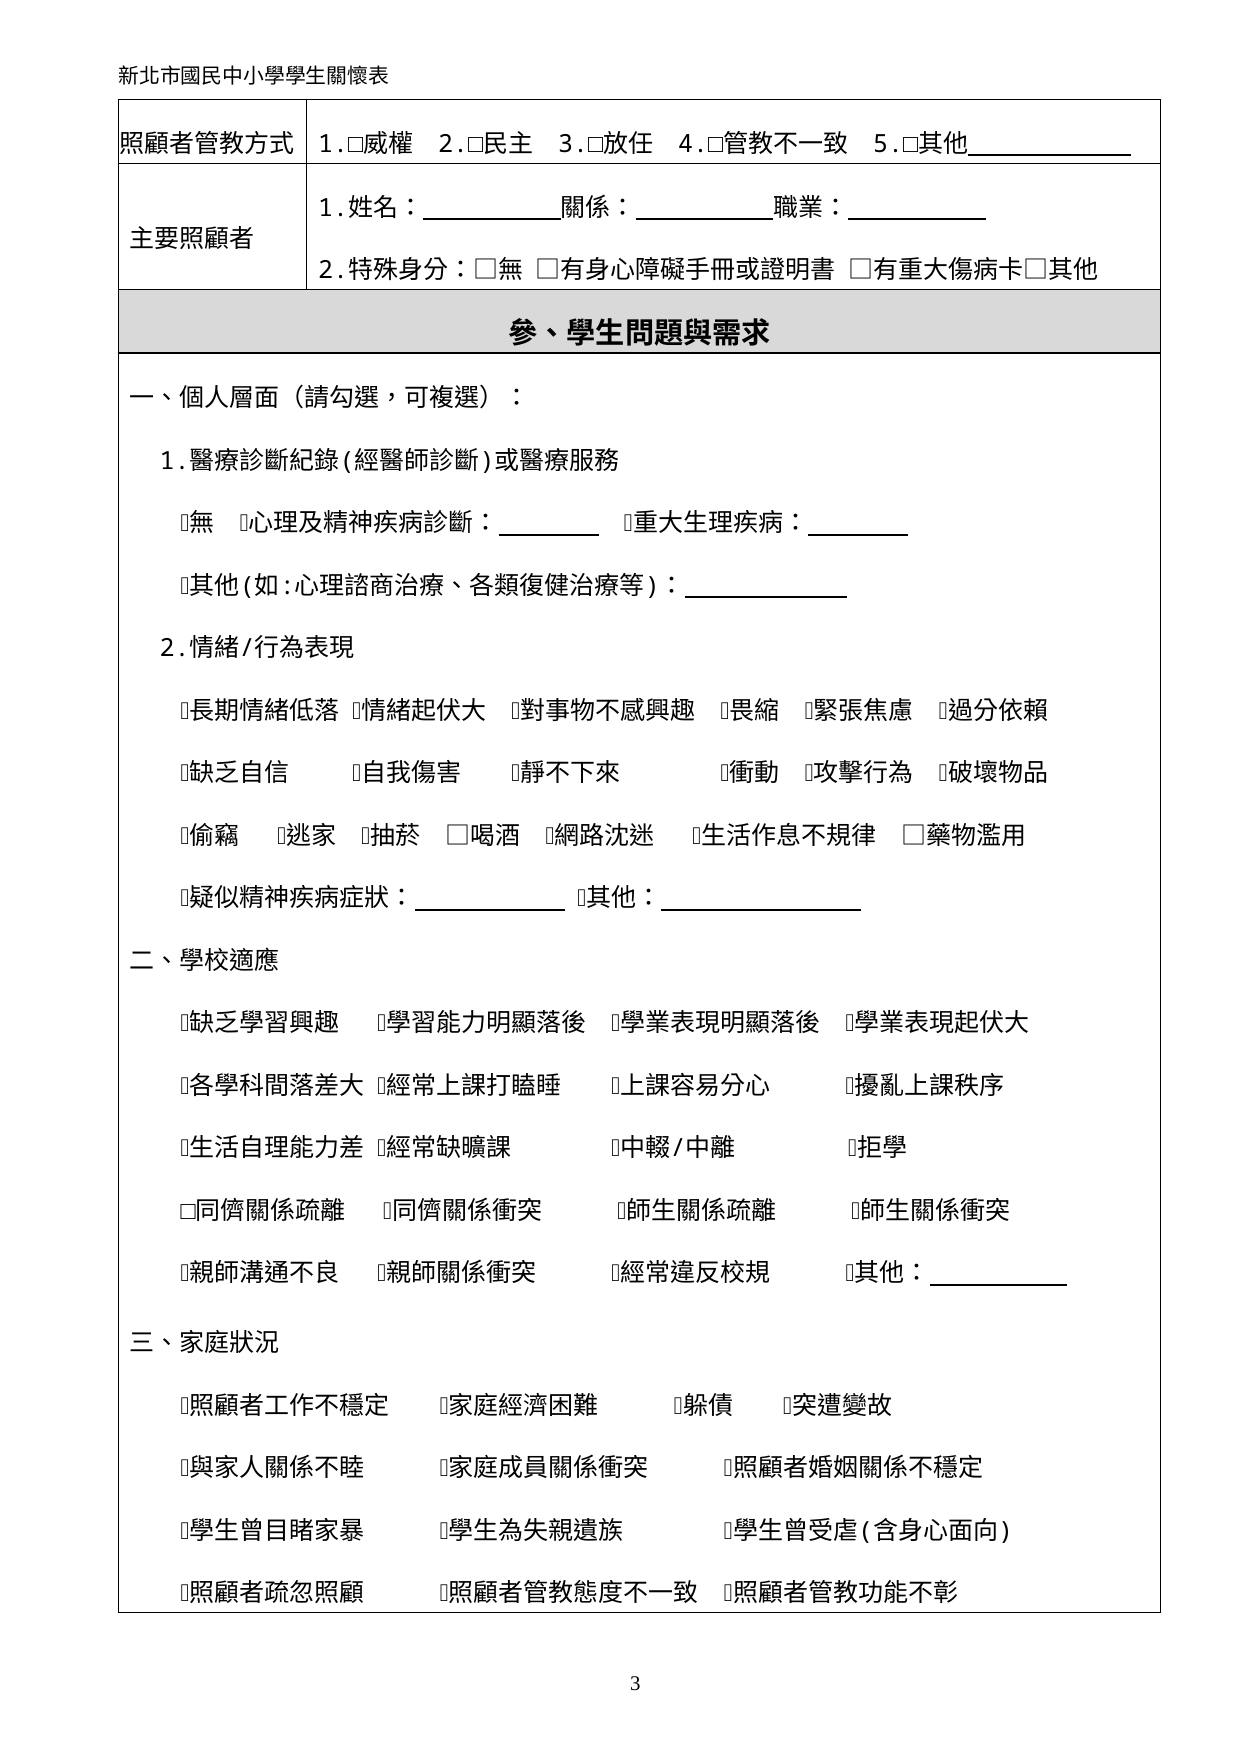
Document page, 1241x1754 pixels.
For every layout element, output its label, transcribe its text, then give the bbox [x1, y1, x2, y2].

table_cell 1.□威權 2.□民主 3.□放任 4.□管教不一致 5.□其他 [307, 100, 1160, 162]
table_cell 主要照顧者 [119, 164, 306, 288]
table_cell 照顧者管教方式 [119, 100, 306, 162]
table_cell 參、學生問題與需求 [119, 290, 1160, 352]
table_cell 1.姓名： 關係： 職業： 2.特殊身分：□無 □有身心障礙手冊或證明書 □有重大傷病卡□其他 [307, 164, 1160, 288]
table_header 一、個人層面（請勾選，可複選）： 1.醫療診斷紀錄(經醫師診斷)或醫療服務 無 心理及精神疾病診斷： 重大生理疾病： 其他(如:心理諮商治療、各類復健治療等)： 2.情緒/行為表現 長期情緒低落 情緒起伏大 對事物不感興趣 畏縮 緊張焦慮 過分依賴 缺乏自信 自我傷害 靜不下來 衝動 攻擊行為 破壞物品 偷竊 逃家 抽菸 □喝酒 網路沈迷 生活作息不規律 □藥物濫用 疑似精神疾病症狀： 其他： 二、學校適應 缺乏學習興趣 學習能力明顯落後 學業表現明顯落後 學業表現起伏大 各學科間落差大 經常上課打瞌睡 上課容易分心 擾亂上課秩序 生活自理能力差 經常缺曠課 中輟/中離 拒學 □同儕關係疏離 同儕關係衝突 師生關係疏離 師生關係衝突 親師溝通不良 親師關係衝突 經常違反校規 其他： 三、家庭狀況 照顧者工作不穩定 家庭經濟困難 躲債 突遭變故 與家人關係不睦 家庭成員關係衝突 照顧者婚姻關係不穩定 學生曾目睹家暴 學生為失親遺族 學生曾受虐(含身心面向) 照顧者疏忽照顧 照顧者管教態度不一致 照顧者管教功能不彰 [119, 354, 1160, 1612]
